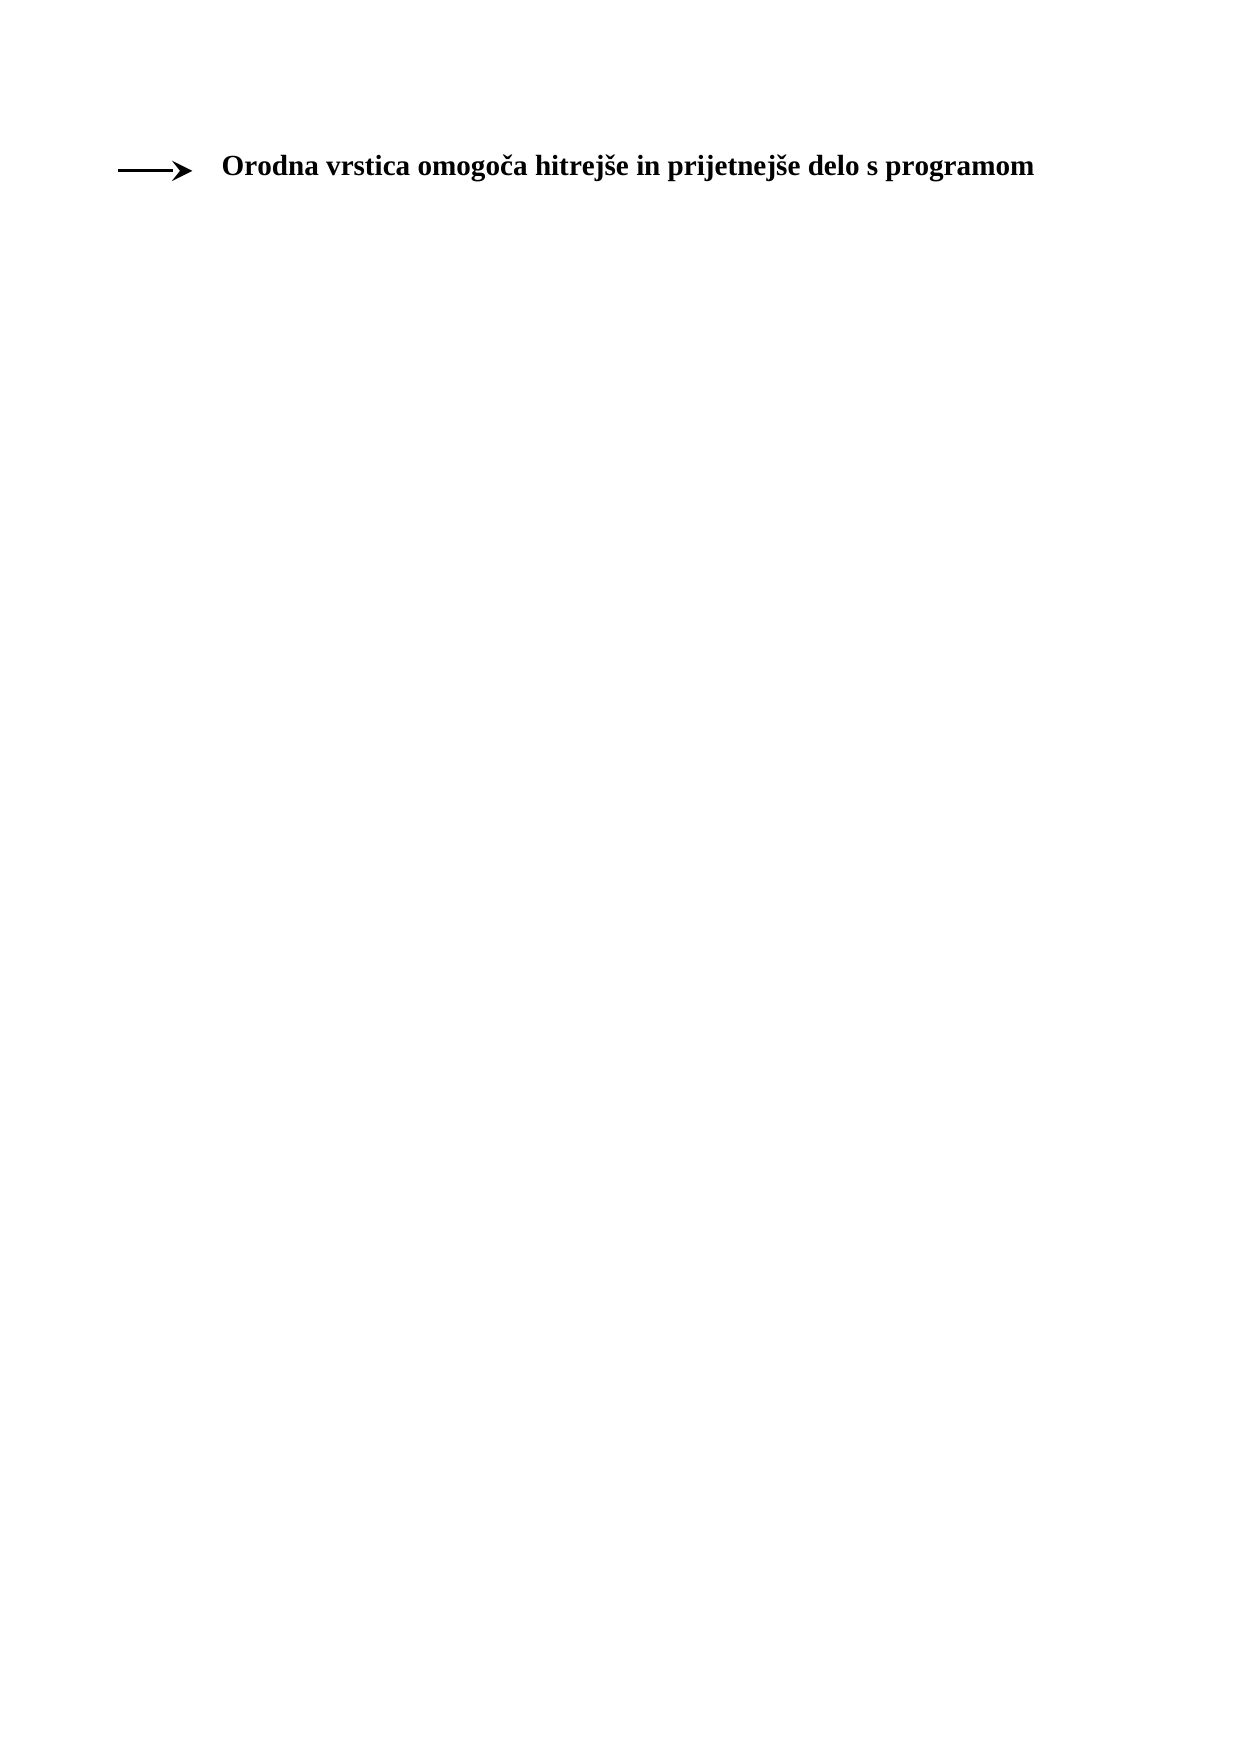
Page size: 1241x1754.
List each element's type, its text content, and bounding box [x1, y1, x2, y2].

subtitle Orodna vrstica omogoča hitrejše in prijetnejše delo s programom [163, 148, 1093, 181]
